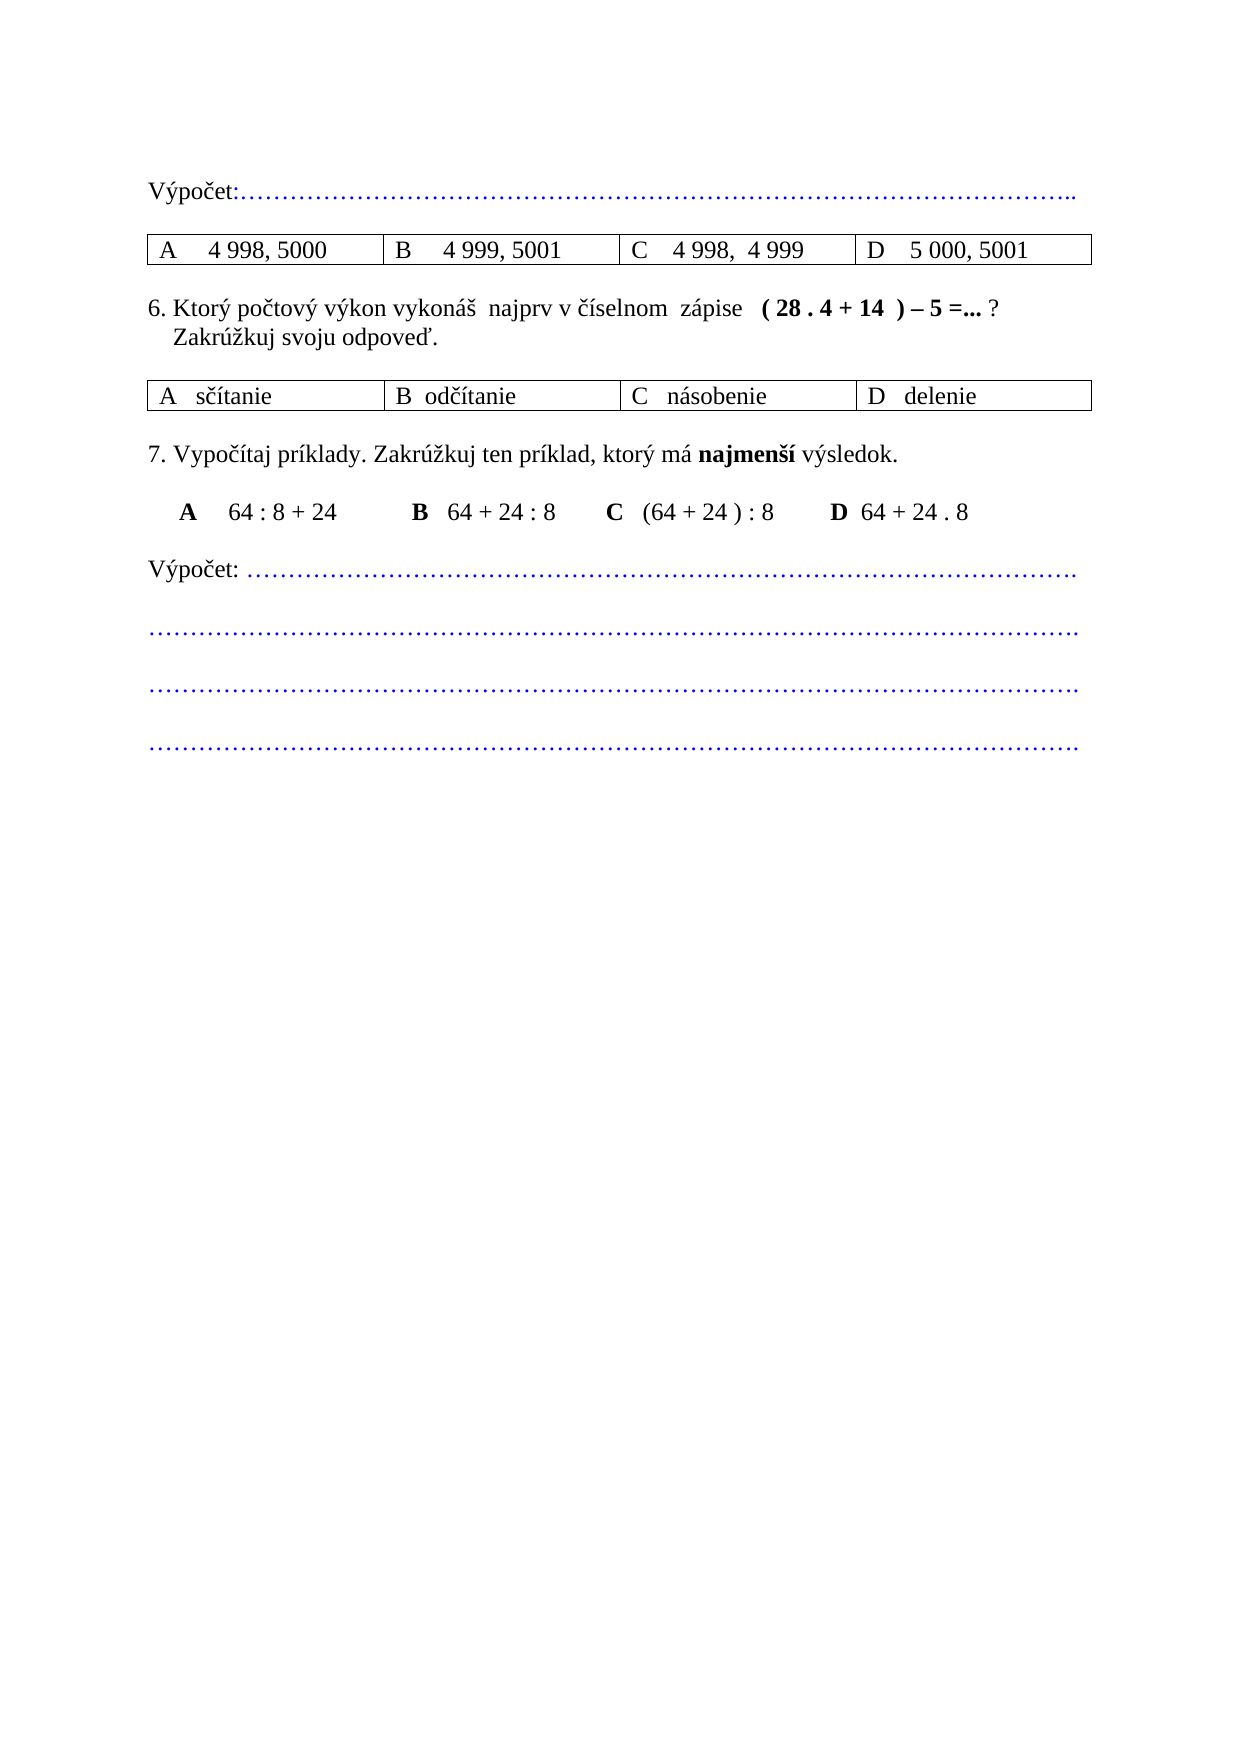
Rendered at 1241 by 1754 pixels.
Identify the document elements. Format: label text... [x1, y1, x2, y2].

text …………………………………………………………………………………………………. [148, 612, 1093, 641]
table_header D 5 000, 5001 [856, 235, 1091, 264]
table_header A 4 998, 5000 [148, 235, 383, 264]
text 7. Vypočítaj príklady. Zakrúžkuj ten príklad, ktorý má najmenší výsledok. [148, 439, 1093, 468]
text …………………………………………………………………………………………………. [148, 669, 1093, 698]
text …………………………………………………………………………………………………. [148, 727, 1093, 756]
table_header B odčítanie [385, 381, 620, 409]
text Výpočet: ………………………………………………………………………………………. [148, 554, 1093, 583]
text Výpočet:……………………………………………………………………………………….. [148, 176, 1093, 205]
text A 64 : 8 + 24 B 64 + 24 : 8 C (64 + 24 ) : 8 D 64 + 24 . 8 [148, 497, 1093, 526]
table_header A sčítanie [148, 381, 384, 409]
table_header B 4 999, 5001 [384, 235, 619, 264]
text 6. Ktorý počtový výkon vykonáš najprv v číselnom zápise ( 28 . 4 + 14 ) – 5 =... ? [148, 293, 1093, 322]
table_header D delenie [857, 381, 1091, 409]
text Zakrúžkuj svoju odpoveď. [148, 322, 1093, 351]
table_header C 4 998, 4 999 [620, 235, 855, 264]
table_header C násobenie [621, 381, 856, 409]
